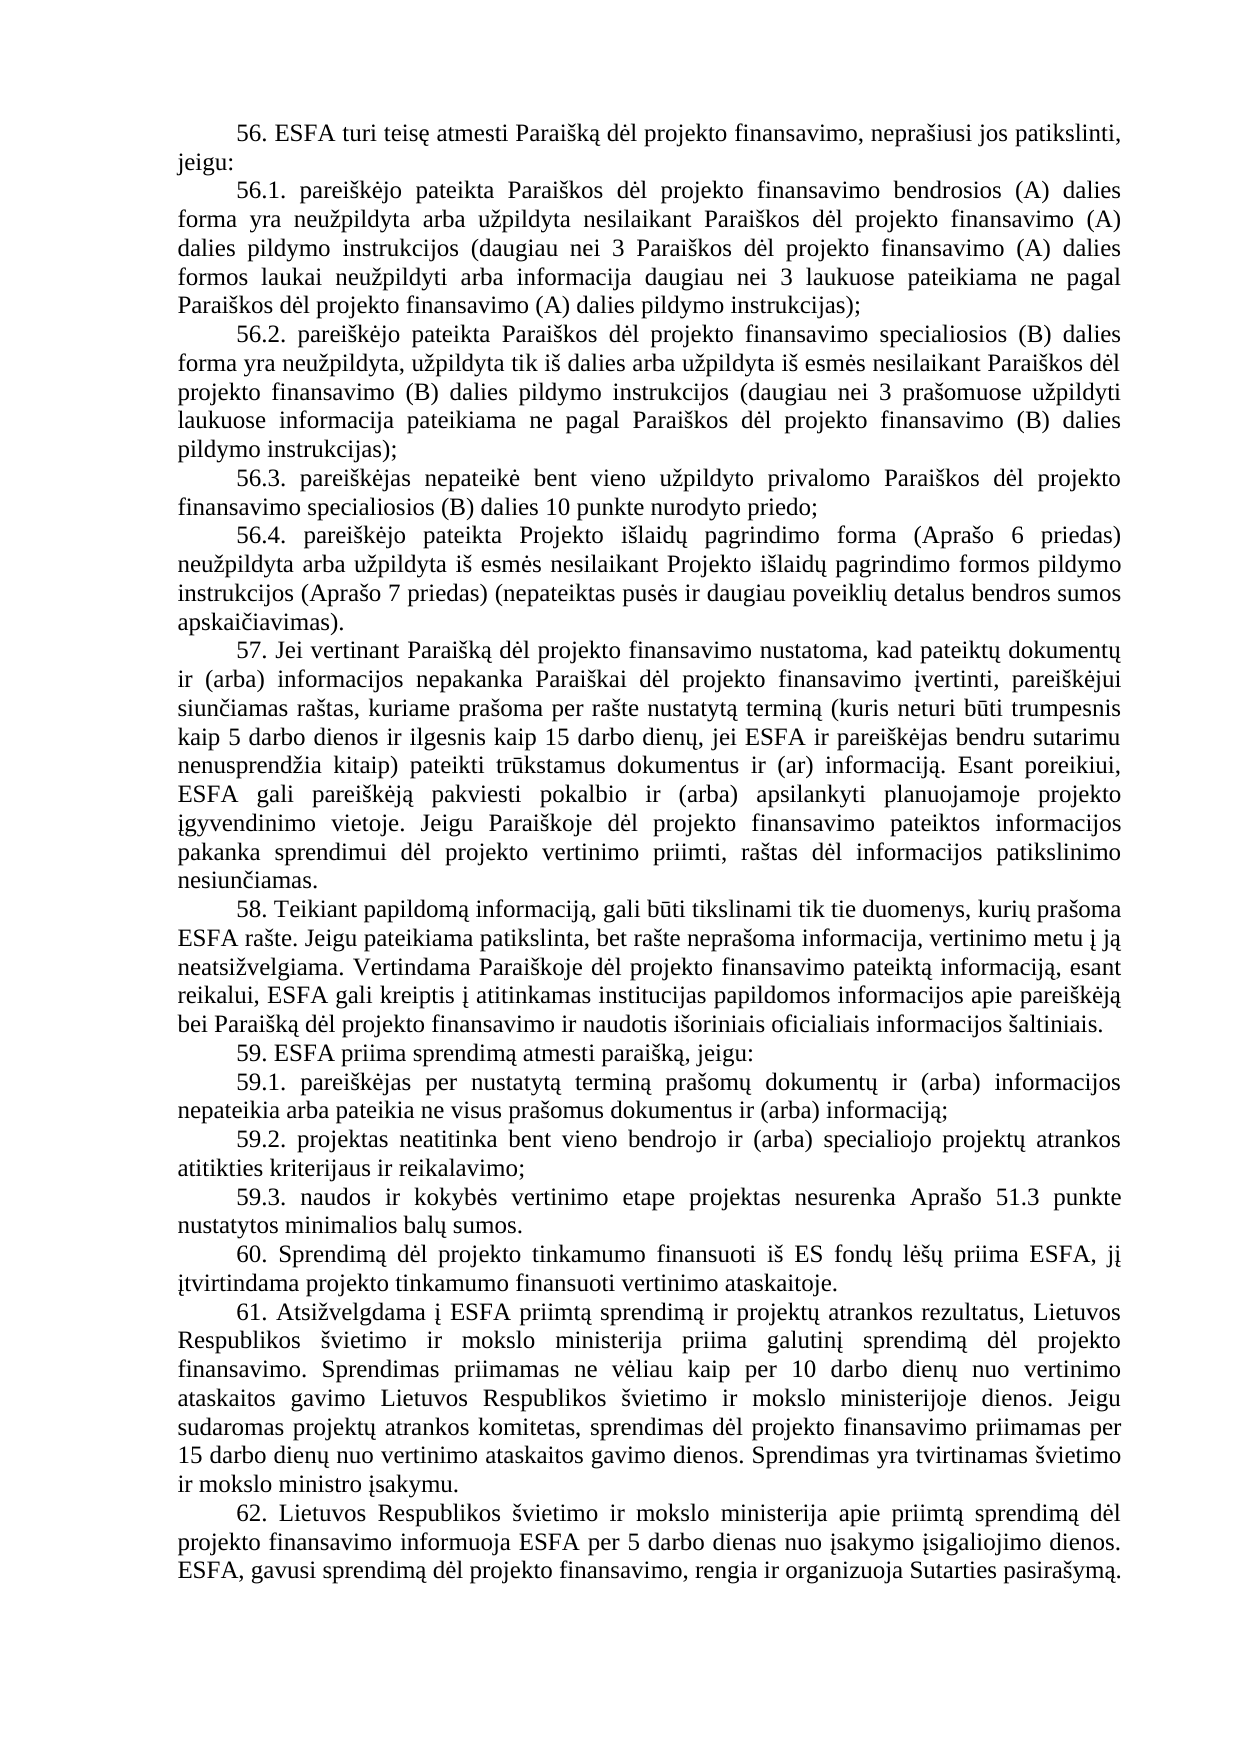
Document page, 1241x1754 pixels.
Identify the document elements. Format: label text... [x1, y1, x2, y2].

text 59.2. projektas neatitinka bent vieno bendrojo ir (arba) specialiojo projektų atrankos atitikties kriterijaus ir reikalavimo; [177, 1124, 1122, 1182]
text 59.3. naudos ir kokybės vertinimo etape projektas nesurenka Aprašo 51.3 punkte nustatytos minimalios balų sumos. [177, 1182, 1122, 1239]
text 56.1. pareiškėjo pateikta Paraiškos dėl projekto finansavimo bendrosios (A) dalies forma yra neužpildyta arba užpildyta nesilaikant Paraiškos dėl projekto finansavimo (A) dalies pildymo instrukcijos (daugiau nei 3 Paraiškos dėl projekto finansavimo (A) dalies formos laukai neužpildyti arba informacija daugiau nei 3 laukuose pateikiama ne pagal Paraiškos dėl projekto finansavimo (A) dalies pildymo instrukcijas); [177, 176, 1122, 319]
text 60. Sprendimą dėl projekto tinkamumo finansuoti iš ES fondų lėšų priima ESFA, jį įtvirtindama projekto tinkamumo finansuoti vertinimo ataskaitoje. [177, 1239, 1122, 1297]
text 61. Atsižvelgdama į ESFA priimtą sprendimą ir projektų atrankos rezultatus, Lietuvos Respublikos švietimo ir mokslo ministerija priima galutinį sprendimą dėl projekto finansavimo. Sprendimas priimamas ne vėliau kaip per 10 darbo dienų nuo vertinimo ataskaitos gavimo Lietuvos Respublikos švietimo ir mokslo ministerijoje dienos. Jeigu sudaromas projektų atrankos komitetas, sprendimas dėl projekto finansavimo priimamas per 15 darbo dienų nuo vertinimo ataskaitos gavimo dienos. Sprendimas yra tvirtinamas švietimo ir mokslo ministro įsakymu. [177, 1297, 1122, 1498]
text 59.1. pareiškėjas per nustatytą terminą prašomų dokumentų ir (arba) informacijos nepateikia arba pateikia ne visus prašomus dokumentus ir (arba) informaciją; [177, 1067, 1122, 1124]
text 62. Lietuvos Respublikos švietimo ir mokslo ministerija apie priimtą sprendimą dėl projekto finansavimo informuoja ESFA per 5 darbo dienas nuo įsakymo įsigaliojimo dienos. ESFA, gavusi sprendimą dėl projekto finansavimo, rengia ir organizuoja Sutarties pasirašymą. [177, 1498, 1122, 1584]
text 58. Teikiant papildomą informaciją, gali būti tikslinami tik tie duomenys, kurių prašoma ESFA rašte. Jeigu pateikiama patikslinta, bet rašte neprašoma informacija, vertinimo metu į ją neatsižvelgiama. Vertindama Paraiškoje dėl projekto finansavimo pateiktą informaciją, esant reikalui, ESFA gali kreiptis į atitinkamas institucijas papildomos informacijos apie pareiškėją bei Paraišką dėl projekto finansavimo ir naudotis išoriniais oficialiais informacijos šaltiniais. [177, 894, 1122, 1038]
text 57. Jei vertinant Paraišką dėl projekto finansavimo nustatoma, kad pateiktų dokumentų ir (arba) informacijos nepakanka Paraiškai dėl projekto finansavimo įvertinti, pareiškėjui siunčiamas raštas, kuriame prašoma per rašte nustatytą terminą (kuris neturi būti trumpesnis kaip 5 darbo dienos ir ilgesnis kaip 15 darbo dienų, jei ESFA ir pareiškėjas bendru sutarimu nenusprendžia kitaip) pateikti trūkstamus dokumentus ir (ar) informaciją. Esant poreikiui, ESFA gali pareiškėją pakviesti pokalbio ir (arba) apsilankyti planuojamoje projekto įgyvendinimo vietoje. Jeigu Paraiškoje dėl projekto finansavimo pateiktos informacijos pakanka sprendimui dėl projekto vertinimo priimti, raštas dėl informacijos patikslinimo nesiunčiamas. [177, 636, 1122, 894]
text 56.3. pareiškėjas nepateikė bent vieno užpildyto privalomo Paraiškos dėl projekto finansavimo specialiosios (B) dalies 10 punkte nurodyto priedo; [177, 463, 1122, 521]
text 59. ESFA priima sprendimą atmesti paraišką, jeigu: [177, 1038, 1122, 1067]
text 56. ESFA turi teisę atmesti Paraišką dėl projekto finansavimo, neprašiusi jos patikslinti, jeigu: [177, 118, 1122, 176]
text 56.2. pareiškėjo pateikta Paraiškos dėl projekto finansavimo specialiosios (B) dalies forma yra neužpildyta, užpildyta tik iš dalies arba užpildyta iš esmės nesilaikant Paraiškos dėl projekto finansavimo (B) dalies pildymo instrukcijos (daugiau nei 3 prašomuose užpildyti laukuose informacija pateikiama ne pagal Paraiškos dėl projekto finansavimo (B) dalies pildymo instrukcijas); [177, 319, 1122, 463]
text 56.4. pareiškėjo pateikta Projekto išlaidų pagrindimo forma (Aprašo 6 priedas) neužpildyta arba užpildyta iš esmės nesilaikant Projekto išlaidų pagrindimo formos pildymo instrukcijos (Aprašo 7 priedas) (nepateiktas pusės ir daugiau poveiklių detalus bendros sumos apskaičiavimas). [177, 521, 1122, 636]
